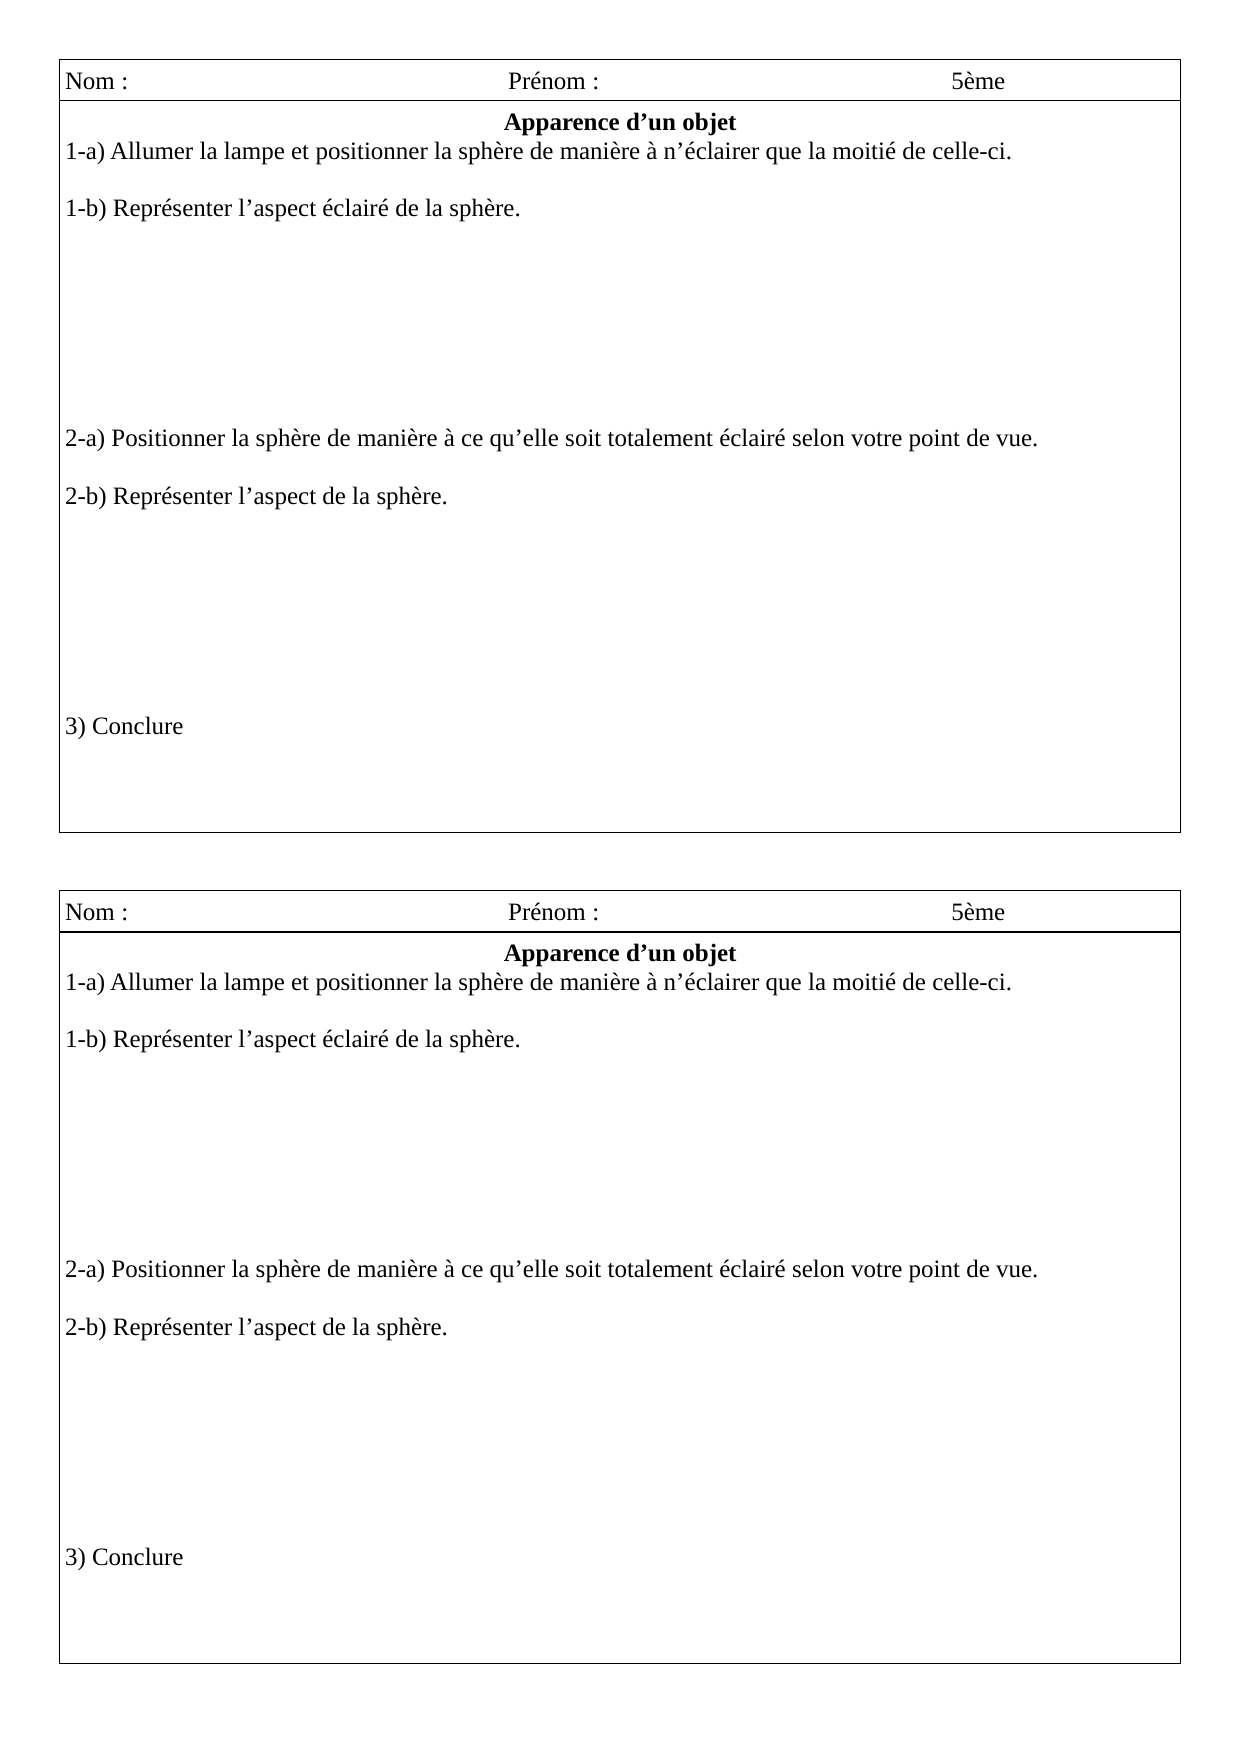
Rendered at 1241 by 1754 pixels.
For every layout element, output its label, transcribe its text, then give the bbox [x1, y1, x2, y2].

table_header Nom : Prénom : 5ème [60, 60, 1180, 100]
table_cell Apparence d’un objet 1-a) Allumer la lampe et positionner la sphère de manière à n’éclairer que la moitié de celle-ci. 1-b) Représenter l’aspect éclairé de la sphère. 2-a) Positionner la sphère de manière à ce qu’elle soit totalement éclairé selon votre point de vue. 2-b) Représenter l’aspect de la sphère. 3) Conclure [60, 933, 1180, 1663]
table_header Nom : Prénom : 5ème [60, 891, 1180, 931]
table_cell Apparence d’un objet 1-a) Allumer la lampe et positionner la sphère de manière à n’éclairer que la moitié de celle-ci. 1-b) Représenter l’aspect éclairé de la sphère. 2-a) Positionner la sphère de manière à ce qu’elle soit totalement éclairé selon votre point de vue. 2-b) Représenter l’aspect de la sphère. 3) Conclure [60, 101, 1180, 832]
